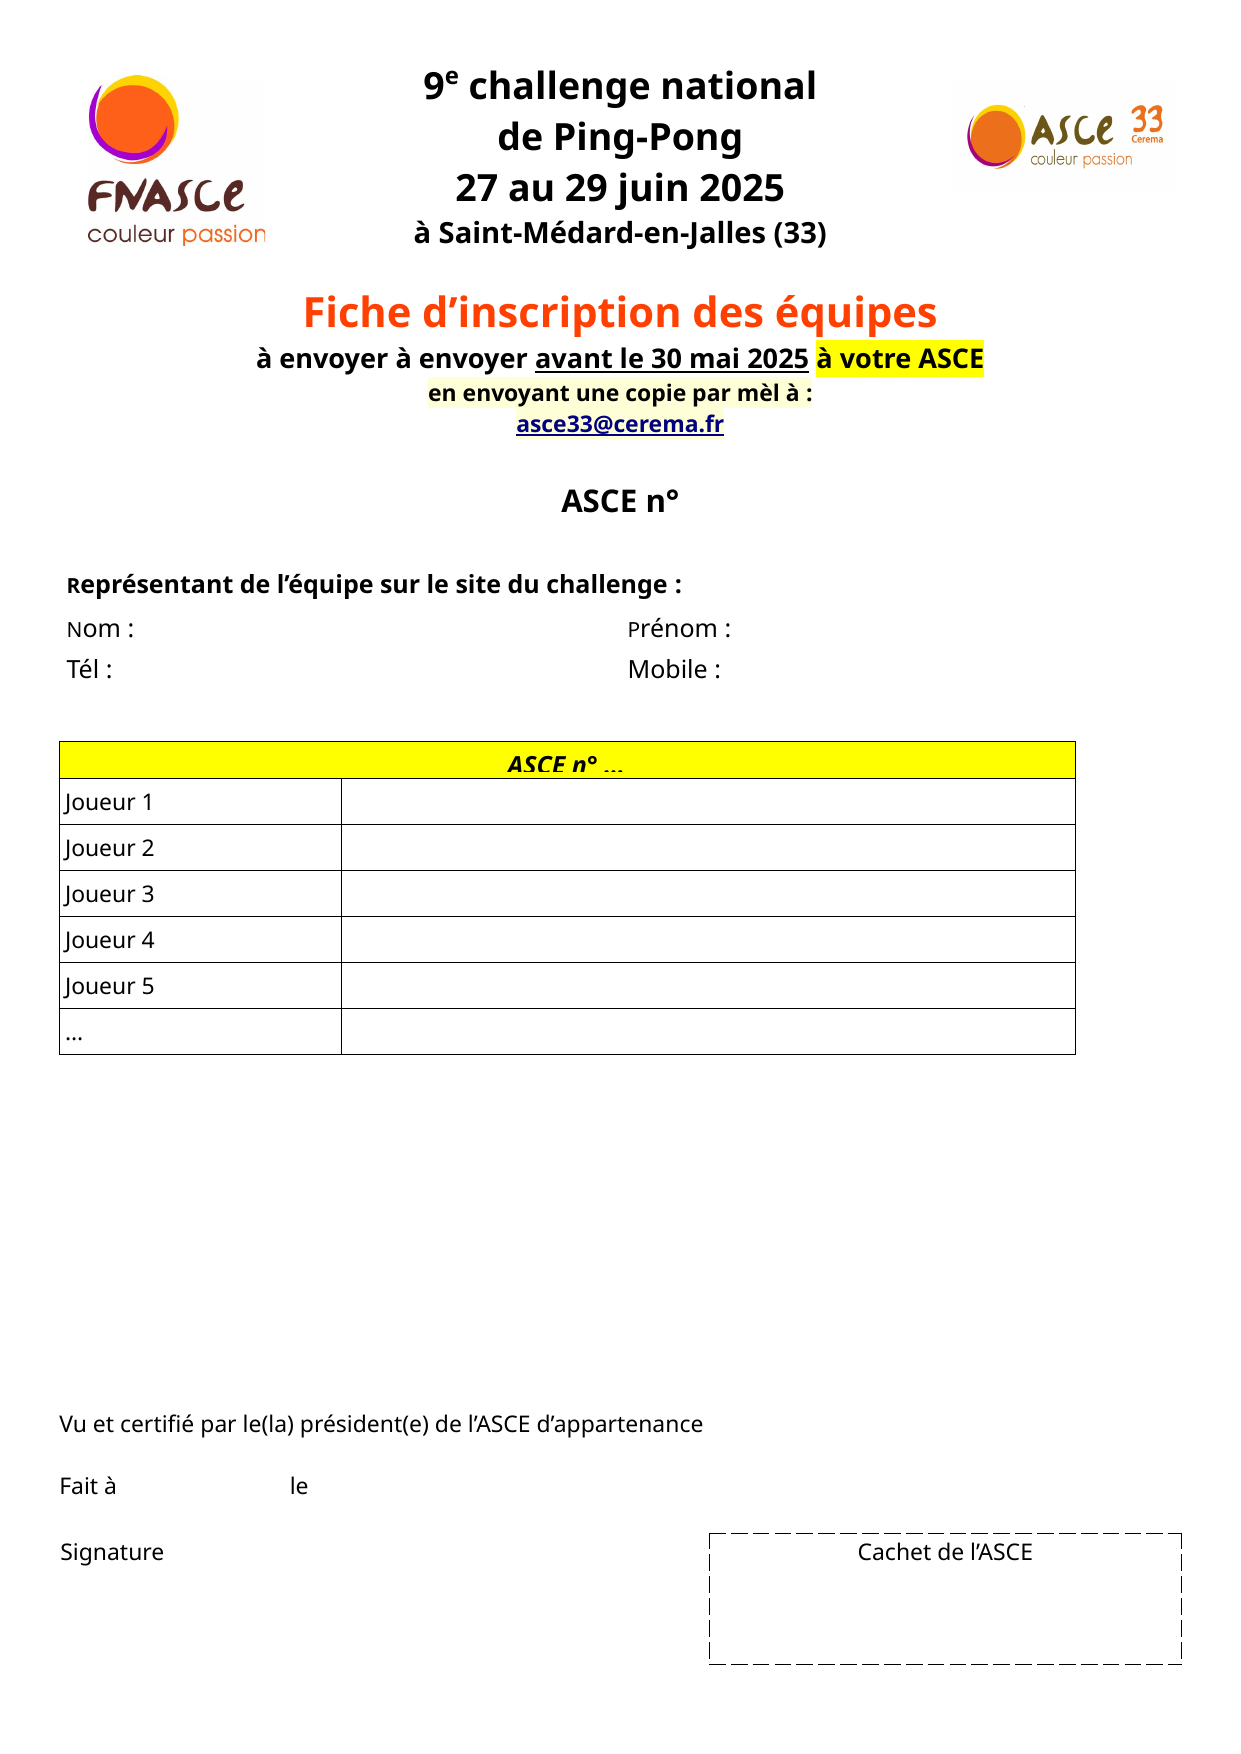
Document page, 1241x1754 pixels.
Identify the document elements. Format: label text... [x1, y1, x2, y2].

table_cell [172, 1146, 341, 1192]
table_cell [172, 1266, 341, 1284]
table_header [59, 59, 295, 340]
table_cell [1076, 1192, 1189, 1238]
table_cell [341, 1109, 1076, 1146]
table_cell Joueur 5 [60, 963, 341, 1008]
table_cell [341, 1238, 1076, 1266]
table_cell [172, 1238, 341, 1266]
table_cell [172, 1192, 341, 1238]
table_cell [1076, 1266, 1189, 1284]
table_cell Joueur 1 [60, 779, 341, 824]
table_cell [1076, 1146, 1189, 1192]
table_cell Nom : [59, 607, 620, 648]
picture [88, 75, 266, 246]
table_cell [342, 963, 1075, 1008]
text ASCE n° [59, 479, 1181, 522]
table_cell [342, 779, 1075, 824]
table_cell [342, 871, 1075, 916]
table_cell [1076, 1238, 1189, 1266]
table_cell [341, 1266, 1076, 1284]
table_header Signature [59, 1533, 709, 1664]
table_cell [341, 1081, 1076, 1109]
table_cell [1076, 1284, 1189, 1330]
table_cell [342, 917, 1075, 962]
table_cell [59, 1284, 172, 1330]
table_header 9e challenge national de Ping-Pong 27 au 29 juin 2025 à Saint-Médard-en-Jalles (33) Fiche d’inscription des équipes [295, 59, 945, 340]
table_cell Mobile : [620, 648, 1181, 690]
table_cell [342, 825, 1075, 870]
table_cell [1076, 916, 1189, 962]
table_cell [59, 1109, 172, 1146]
table_header Représentant de l’équipe sur le site du challenge : [59, 561, 1181, 607]
text Fait à le [59, 1470, 1181, 1501]
table_cell [1076, 870, 1189, 916]
table_cell [59, 1055, 341, 1081]
table_cell [342, 1009, 1075, 1054]
table_cell [59, 1081, 341, 1109]
table_header [945, 59, 1181, 340]
table_cell [59, 1330, 172, 1376]
table_cell [341, 1192, 1076, 1238]
table_cell [341, 1284, 1076, 1330]
table_cell Joueur 3 [60, 871, 341, 916]
table_header [1076, 741, 1189, 778]
table_cell [1076, 824, 1189, 870]
table_cell [1076, 778, 1189, 824]
table_cell Prénom : [620, 607, 1181, 648]
table_cell [341, 1146, 1076, 1192]
table_header ASCE n° … [60, 742, 1075, 778]
table_header Cachet de l’ASCE [709, 1533, 1181, 1664]
table_cell [172, 1284, 341, 1330]
table_cell [1076, 1054, 1189, 1081]
table_cell Tél : [59, 648, 620, 690]
table_cell Joueur 4 [60, 917, 341, 962]
text Vu et certifié par le(la) président(e) de l’ASCE d’appartenance [59, 1407, 1181, 1439]
table_cell [1076, 1081, 1189, 1109]
table_cell [59, 1146, 172, 1192]
table_cell [1076, 962, 1189, 1008]
table_cell [59, 1192, 172, 1238]
picture [950, 82, 1180, 192]
table_cell [341, 1055, 1076, 1081]
table_cell [172, 1330, 341, 1376]
table_cell à envoyer à envoyer avant le 30 mai 2025 à votre ASCE en envoyant une copie par mèl à : asce33@cerema.fr [59, 340, 1181, 439]
table_cell [1076, 1008, 1189, 1054]
table_cell [1076, 1330, 1189, 1376]
table_cell [172, 1109, 341, 1146]
table_cell … [60, 1009, 341, 1054]
table_cell [59, 1238, 172, 1266]
table_cell [59, 1266, 172, 1284]
table_cell [341, 1330, 1076, 1376]
table_cell Joueur 2 [60, 825, 341, 870]
table_cell [1076, 1109, 1189, 1146]
